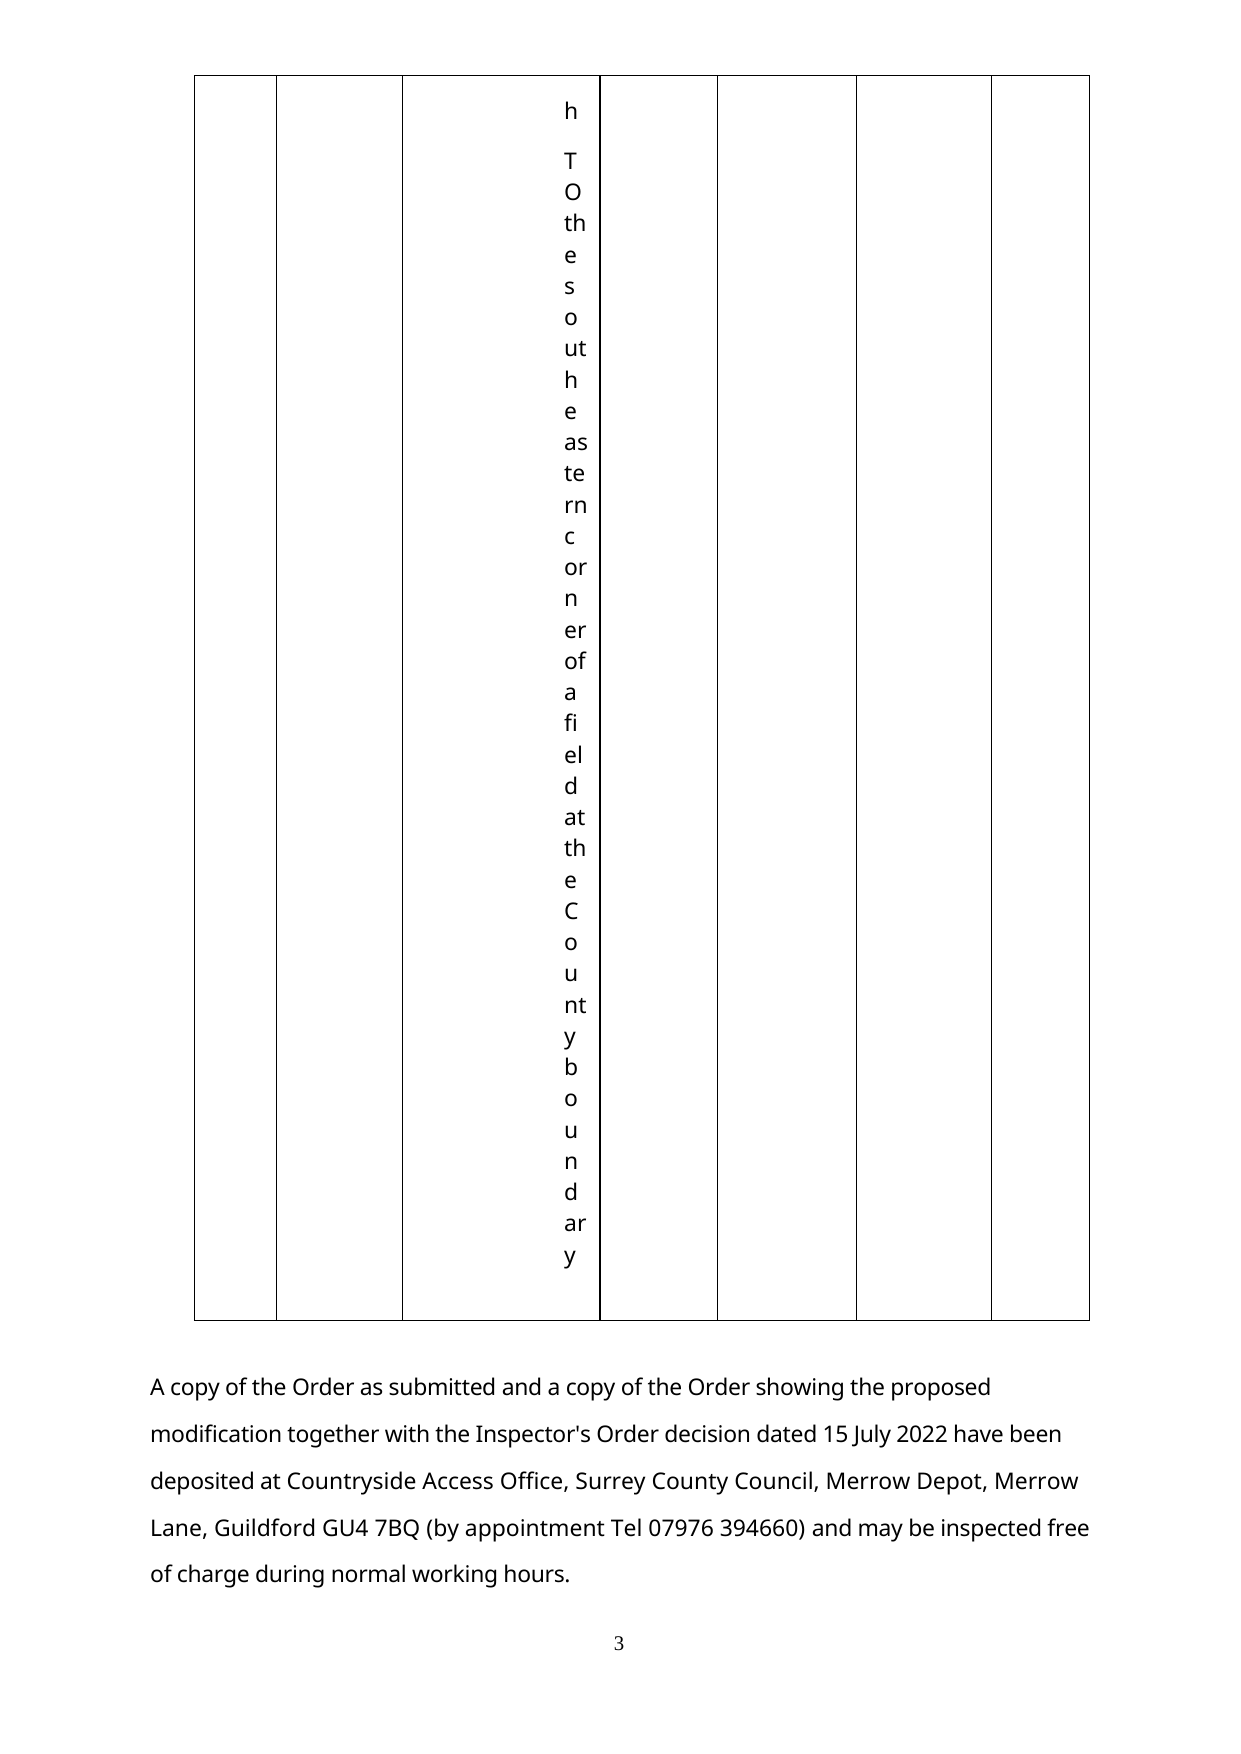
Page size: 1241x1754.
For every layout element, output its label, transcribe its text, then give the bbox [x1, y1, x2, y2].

table_cell 1.5m [601, 76, 717, 1320]
table_cell 644 [195, 76, 276, 1320]
table_cell FROM the northern corner of a field in south-south-easterly direction Path TO the south eastern corner of a field at the County boundary [403, 76, 599, 1320]
table_cell FP 1.5m [277, 76, 402, 1320]
table_cell MMO 2018 [857, 76, 991, 1320]
table_cell TQ25 [992, 76, 1089, 1320]
table_cell Earth [718, 76, 856, 1320]
text A copy of the Order as submitted and a copy of the Order showing the proposed modification together with the Inspector's Order decision dated 15 July 2022 have been deposited at Countryside Access Office, Surrey County Council, Merrow Depot, Merrow Lane, Guildford GU4 7BQ (by appointment Tel 07976 394660) and may be inspected free of charge during normal working hours. [150, 1371, 1091, 1589]
